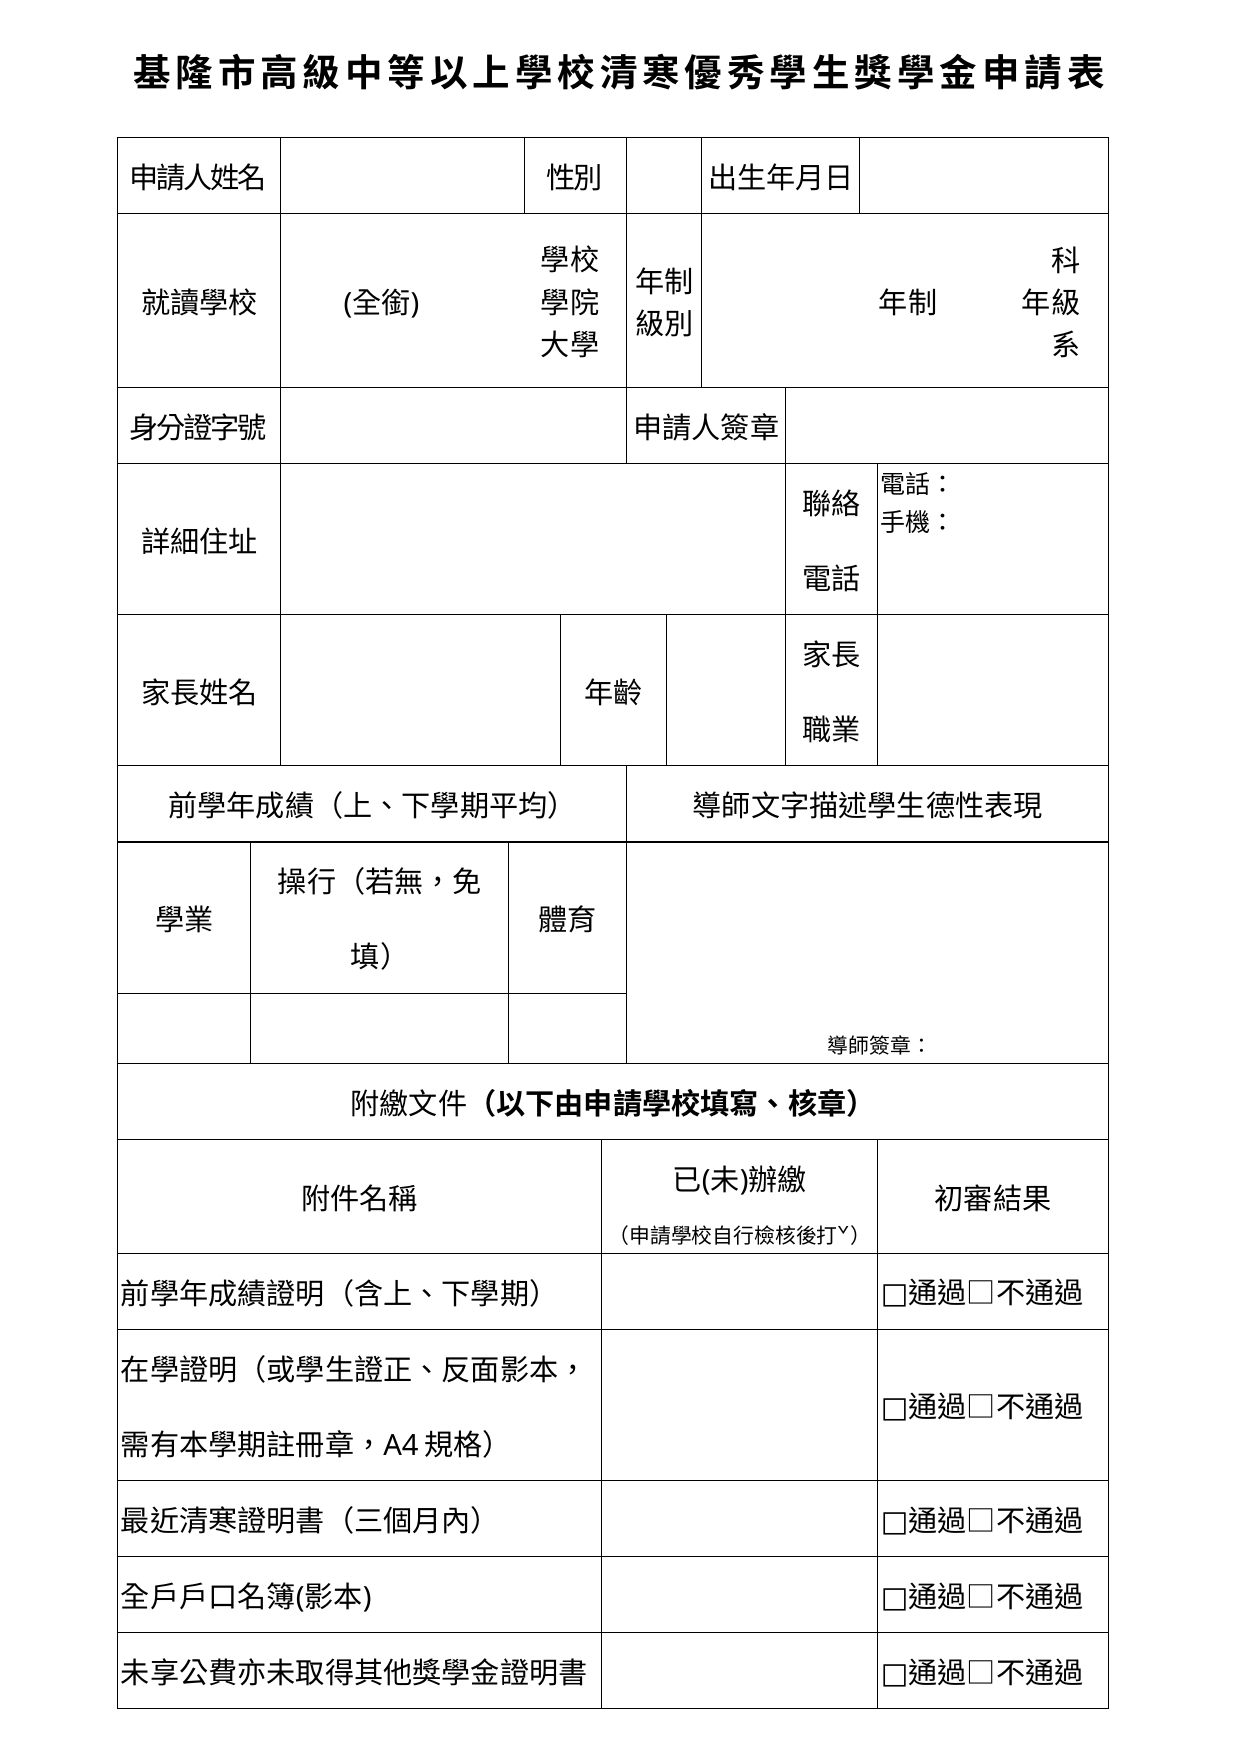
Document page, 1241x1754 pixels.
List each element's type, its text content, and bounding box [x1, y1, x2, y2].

table_cell □通過□不通過 [878, 1633, 1108, 1708]
table_cell 申請人簽章 [627, 388, 785, 463]
table_cell [602, 1330, 877, 1480]
table_cell 全戶戶口名簿(影本) [118, 1557, 601, 1632]
text 基隆市高級中等以上學校清寒優秀學生獎學金申請表 [133, 33, 1107, 108]
table_header [281, 138, 524, 213]
table_header [627, 138, 701, 213]
table_cell 家長姓名 [118, 615, 280, 765]
table_cell 詳細住址 [118, 464, 280, 614]
table_cell 最近清寒證明書（三個月內） [118, 1481, 601, 1556]
table_cell [878, 615, 1108, 765]
table_cell 體育 [509, 843, 626, 992]
table_cell 學校 (全銜) 學院 大學 [281, 214, 626, 387]
table_cell 導師文字描述學生德性表現 [627, 766, 1108, 841]
table_cell [281, 464, 785, 614]
table_cell □通過□不通過 [878, 1330, 1108, 1480]
table_cell [602, 1254, 877, 1329]
table_header 性別 [525, 138, 626, 213]
table_header 申請人姓名 [118, 138, 280, 213]
table_cell 已(未)辦繳 （申請學校自行檢核後打ˇ） [602, 1140, 877, 1253]
table_cell [602, 1557, 877, 1632]
table_cell 學業 [118, 843, 250, 992]
table_cell 就讀學校 [118, 214, 280, 387]
table_cell [509, 994, 626, 1063]
table_cell 年制級別 [627, 214, 701, 387]
table_cell [602, 1633, 877, 1708]
table_cell 導師簽章： [627, 843, 1108, 1063]
table_cell 聯絡電話 [786, 464, 877, 614]
table_cell 附件名稱 [118, 1140, 601, 1253]
table_cell 年齡 [561, 615, 666, 765]
table_cell 電話： 手機： [878, 464, 1108, 614]
table_cell [786, 388, 1108, 463]
table_cell [118, 994, 250, 1063]
table_cell [602, 1481, 877, 1556]
table_cell [281, 615, 560, 765]
table_cell 操行（若無，免填） [251, 843, 508, 992]
table_cell 身分證字號 [118, 388, 280, 463]
table_cell [667, 615, 785, 765]
table_cell 初審結果 [878, 1140, 1108, 1253]
table_cell 科 年制 年級 系 [702, 214, 1108, 387]
table_cell 在學證明（或學生證正、反面影本，需有本學期註冊章，A4規格） [118, 1330, 601, 1480]
table_cell 附繳文件（以下由申請學校填寫、核章） [118, 1064, 1108, 1139]
table_cell □通過□不通過 [878, 1254, 1108, 1329]
table_header [860, 138, 1108, 213]
table_cell 前學年成績證明（含上、下學期） [118, 1254, 601, 1329]
table_cell 前學年成績（上、下學期平均） [118, 766, 626, 841]
table_cell □通過□不通過 [878, 1481, 1108, 1556]
table_cell [251, 994, 508, 1063]
table_header 出生年月日 [702, 138, 859, 213]
table_cell 家長職業 [786, 615, 877, 765]
table_cell [281, 388, 626, 463]
table_cell 未享公費亦未取得其他獎學金證明書 [118, 1633, 601, 1708]
table_cell □通過□不通過 [878, 1557, 1108, 1632]
